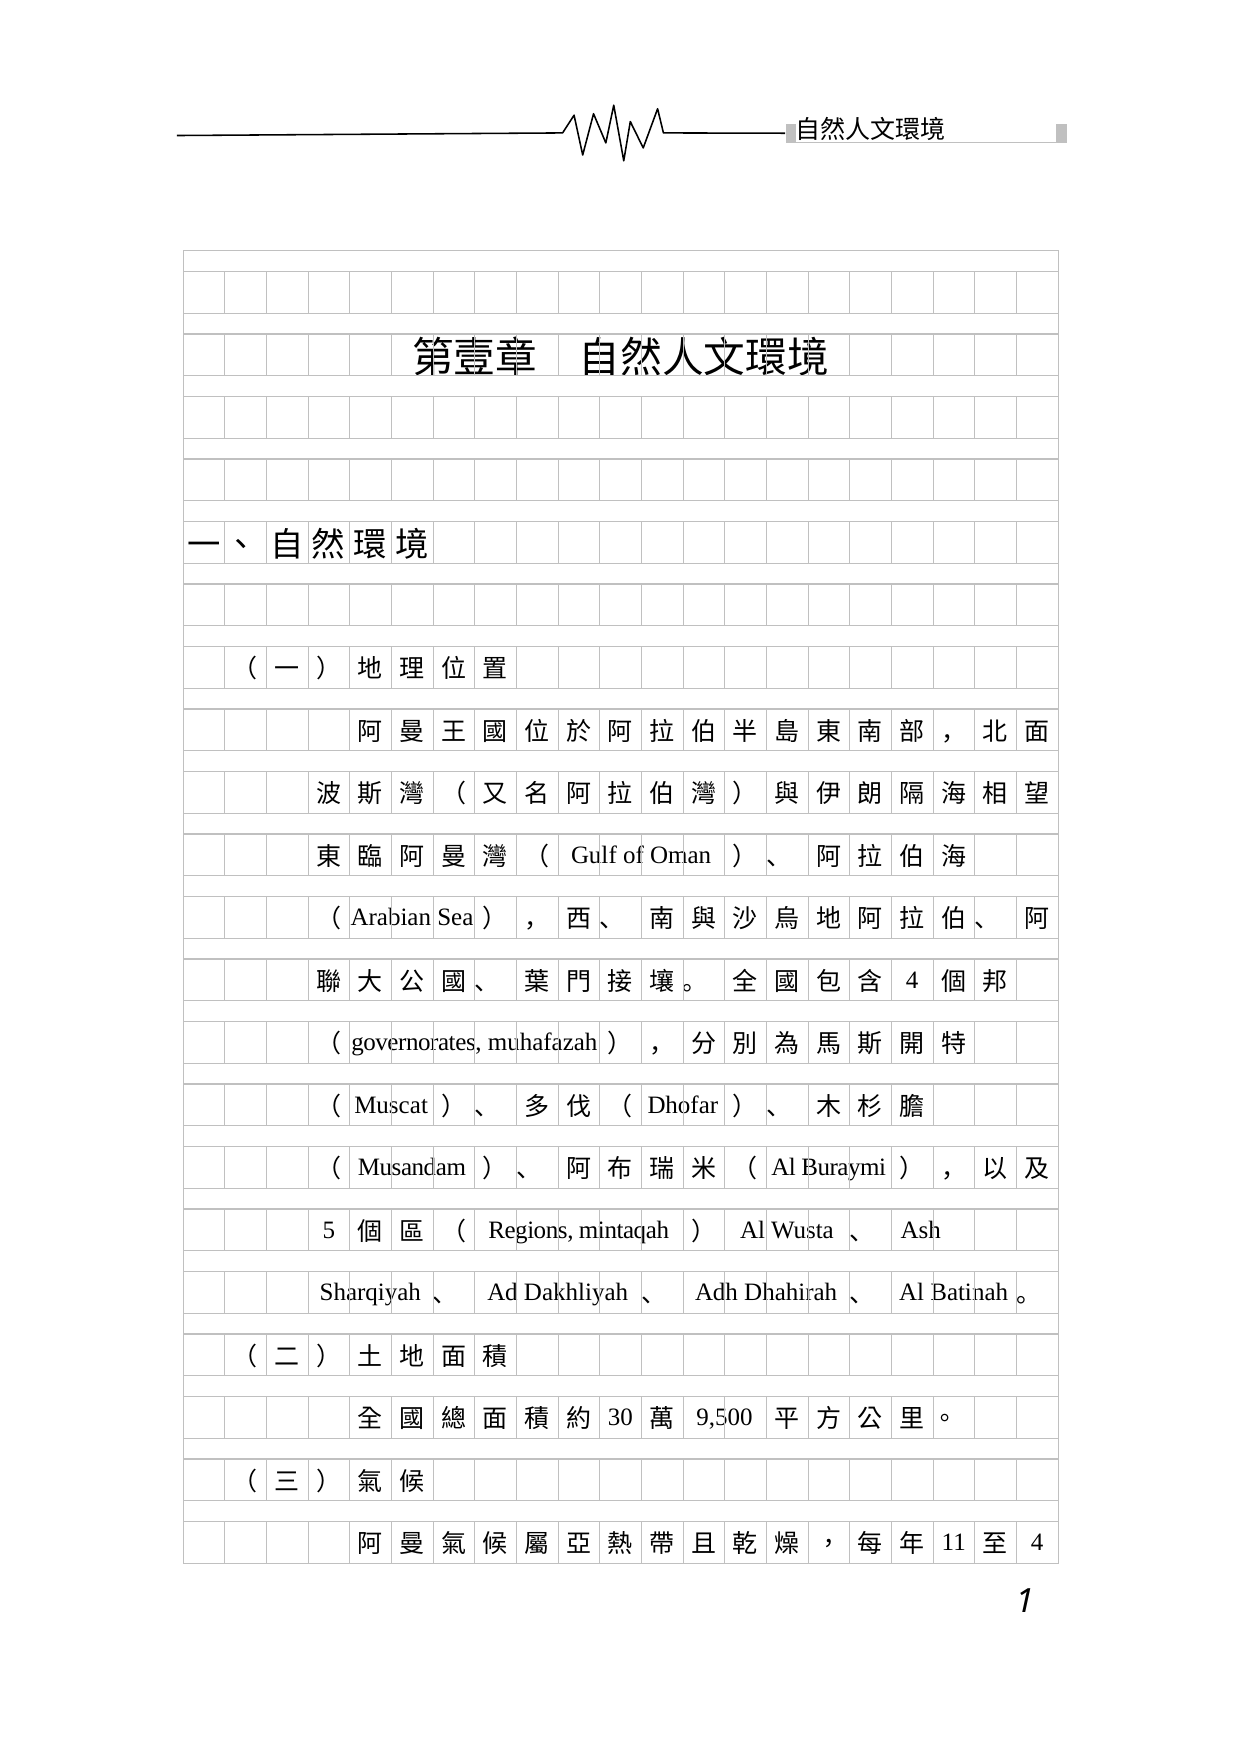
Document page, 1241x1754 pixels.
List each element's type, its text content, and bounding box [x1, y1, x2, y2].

text ） [309, 1460, 349, 1500]
text [434, 1460, 474, 1500]
text 地 [392, 1335, 433, 1375]
text [207, 1314, 1058, 1333]
text 一、自然環境 [892, 522, 933, 563]
text （ [225, 647, 266, 688]
text 全國總面積約30萬9,500平方公里。 [350, 1397, 391, 1438]
text [600, 1335, 641, 1375]
text 土 [350, 1335, 391, 1375]
text [207, 626, 1058, 646]
text 第壹章 自然人文環境 [850, 335, 891, 375]
text 位 [434, 647, 474, 688]
text 一、自然環境 [309, 522, 349, 563]
text 第壹章 自然人文環境 [267, 335, 308, 375]
text [975, 647, 1016, 688]
text 積 [475, 1335, 516, 1375]
text 第壹章 自然人文環境 [517, 335, 558, 375]
text 二 [267, 1335, 308, 1375]
text 一、自然環境 [267, 522, 308, 563]
text [809, 647, 849, 688]
text [850, 647, 891, 688]
text [725, 1460, 766, 1500]
text 置 [475, 647, 516, 688]
text 全國總面積約30萬9,500平方公里。 [309, 1397, 349, 1438]
text [1017, 1335, 1058, 1375]
text 全國總面積約30萬9,500平方公里。 [809, 1397, 849, 1438]
text 第壹章 自然人文環境 [1017, 335, 1058, 375]
text 一、自然環境 [517, 522, 558, 563]
text 全國總面積約30萬9,500平方公里。 [725, 1397, 766, 1438]
text [725, 647, 766, 688]
text [934, 1335, 974, 1375]
text 阿曼王國位於阿拉伯半島東南部，北面波斯灣（又名阿拉伯灣）與伊朗隔海相望東臨阿曼灣（Gulf of Oman）、阿拉伯海（Arabian Sea），西、南與沙烏地阿拉伯、阿聯大公國、葉門接壤。全國包含4個邦（governorates, muhafazah），分別為馬斯開特（Muscat）、多伐（Dhofar）、木杉膽（Musandam）、阿布瑞米（Al Buraymi），以及5個區（Regions, mintaqah）Al Wusta、Ash Sharqiyah、Ad Dakhliyah、Adh Dhahirah、Al Batinah。 [281, 1251, 1058, 1271]
text 第壹章 自然人文環境 [434, 335, 474, 375]
text 地 [350, 647, 391, 688]
text [892, 1460, 933, 1500]
text 阿曼王國位於阿拉伯半島東南部，北面波斯灣（又名阿拉伯灣）與伊朗隔海相望東臨阿曼灣（Gulf of Oman）、阿拉伯海（Arabian Sea），西、南與沙烏地阿拉伯、阿聯大公國、葉門接壤。全國包含4個邦（governorates, muhafazah），分別為馬斯開特（Muscat）、多伐（Dhofar）、木杉膽（Musandam）、阿布瑞米（Al Buraymi），以及5個區（Regions, mintaqah）Al Wusta、Ash Sharqiyah、Ad Dakhliyah、Adh Dhahirah、Al Batinah。 [281, 814, 1058, 833]
text [892, 647, 933, 688]
text 一、自然環境 [934, 522, 974, 563]
text [642, 1335, 683, 1375]
text [207, 1439, 1058, 1458]
text 一、自然環境 [225, 522, 266, 563]
text [809, 1335, 849, 1375]
text [600, 1460, 641, 1500]
text 第壹章 自然人文環境 [892, 335, 933, 375]
text [1017, 1460, 1058, 1500]
text 候 [392, 1460, 433, 1500]
text 全國總面積約30萬9,500平方公里。 [892, 1397, 933, 1438]
text 全國總面積約30萬9,500平方公里。 [559, 1397, 599, 1438]
text 全國總面積約30萬9,500平方公里。 [281, 1376, 1058, 1396]
text 三 [267, 1460, 308, 1500]
text [934, 1460, 974, 1500]
text 全國總面積約30萬9,500平方公里。 [934, 1397, 974, 1438]
text 一 [267, 647, 308, 688]
text [642, 647, 683, 688]
text [850, 1460, 891, 1500]
text [517, 647, 558, 688]
text 一、自然環境 [975, 522, 1016, 563]
text 一、自然環境 [642, 522, 683, 563]
text 理 [392, 647, 433, 688]
text [517, 1460, 558, 1500]
text 一、自然環境 [184, 501, 1058, 521]
text [975, 1335, 1016, 1375]
text 一、自然環境 [434, 522, 474, 563]
text 一、自然環境 [725, 522, 766, 563]
text 全國總面積約30萬9,500平方公里。 [767, 1397, 808, 1438]
text 阿曼王國位於阿拉伯半島東南部，北面波斯灣（又名阿拉伯灣）與伊朗隔海相望東臨阿曼灣（Gulf of Oman）、阿拉伯海（Arabian Sea），西、南與沙烏地阿拉伯、阿聯大公國、葉門接壤。全國包含4個邦（governorates, muhafazah），分別為馬斯開特（Muscat）、多伐（Dhofar）、木杉膽（Musandam）、阿布瑞米（Al Buraymi），以及5個區（Regions, mintaqah）Al Wusta、Ash Sharqiyah、Ad Dakhliyah、Adh Dhahirah、Al Batinah。 [281, 1189, 1058, 1208]
text 第壹章 自然人文環境 [668, 354, 683, 375]
text 全國總面積約30萬9,500平方公里。 [434, 1397, 474, 1438]
text 阿曼王國位於阿拉伯半島東南部，北面波斯灣（又名阿拉伯灣）與伊朗隔海相望東臨阿曼灣（Gulf of Oman）、阿拉伯海（Arabian Sea），西、南與沙烏地阿拉伯、阿聯大公國、葉門接壤。全國包含4個邦（governorates, muhafazah），分別為馬斯開特（Muscat）、多伐（Dhofar）、木杉膽（Musandam）、阿布瑞米（Al Buraymi），以及5個區（Regions, mintaqah）Al Wusta、Ash Sharqiyah、Ad Dakhliyah、Adh Dhahirah、Al Batinah。 [281, 1064, 1058, 1083]
text 阿曼王國位於阿拉伯半島東南部，北面波斯灣（又名阿拉伯灣）與伊朗隔海相望東臨阿曼灣（Gulf of Oman）、阿拉伯海（Arabian Sea），西、南與沙烏地阿拉伯、阿聯大公國、葉門接壤。全國包含4個邦（governorates, muhafazah），分別為馬斯開特（Muscat）、多伐（Dhofar）、木杉膽（Musandam）、阿布瑞米（Al Buraymi），以及5個區（Regions, mintaqah）Al Wusta、Ash Sharqiyah、Ad Dakhliyah、Adh Dhahirah、Al Batinah。 [281, 1126, 1058, 1146]
text 一、自然環境 [350, 522, 391, 563]
text [725, 1335, 766, 1375]
text 第壹章 自然人文環境 [309, 335, 349, 375]
text 阿曼王國位於阿拉伯半島東南部，北面波斯灣（又名阿拉伯灣）與伊朗隔海相望東臨阿曼灣（Gulf of Oman）、阿拉伯海（Arabian Sea），西、南與沙烏地阿拉伯、阿聯大公國、葉門接壤。全國包含4個邦（governorates, muhafazah），分別為馬斯開特（Muscat）、多伐（Dhofar）、木杉膽（Musandam）、阿布瑞米（Al Buraymi），以及5個區（Regions, mintaqah）Al Wusta、Ash Sharqiyah、Ad Dakhliyah、Adh Dhahirah、Al Batinah。 [281, 751, 1058, 771]
text [767, 1460, 808, 1500]
text [517, 1335, 558, 1375]
text （ [225, 1335, 266, 1375]
text 一、自然環境 [184, 522, 224, 563]
text [207, 1335, 224, 1375]
text [207, 1460, 224, 1500]
text 第壹章 自然人文環境 [809, 335, 849, 375]
text 第壹章 自然人文環境 [225, 335, 266, 375]
text 一、自然環境 [684, 522, 724, 563]
text 阿曼王國位於阿拉伯半島東南部，北面波斯灣（又名阿拉伯灣）與伊朗隔海相望東臨阿曼灣（Gulf of Oman）、阿拉伯海（Arabian Sea），西、南與沙烏地阿拉伯、阿聯大公國、葉門接壤。全國包含4個邦（governorates, muhafazah），分別為馬斯開特（Muscat）、多伐（Dhofar）、木杉膽（Musandam）、阿布瑞米（Al Buraymi），以及5個區（Regions, mintaqah）Al Wusta、Ash Sharqiyah、Ad Dakhliyah、Adh Dhahirah、Al Batinah。 [281, 939, 1058, 958]
text [600, 647, 641, 688]
text 第壹章 自然人文環境 [600, 335, 641, 375]
text 全國總面積約30萬9,500平方公里。 [392, 1397, 433, 1438]
text [934, 647, 974, 688]
text 面 [434, 1335, 474, 1375]
text 第壹章 自然人文環境 [767, 335, 808, 375]
text 阿曼王國位於阿拉伯半島東南部，北面波斯灣（又名阿拉伯灣）與伊朗隔海相望東臨阿曼灣（Gulf of Oman）、阿拉伯海（Arabian Sea），西、南與沙烏地阿拉伯、阿聯大公國、葉門接壤。全國包含4個邦（governorates, muhafazah），分別為馬斯開特（Muscat）、多伐（Dhofar）、木杉膽（Musandam）、阿布瑞米（Al Buraymi），以及5個區（Regions, mintaqah）Al Wusta、Ash Sharqiyah、Ad Dakhliyah、Adh Dhahirah、Al Batinah。 [281, 876, 1058, 896]
text 全國總面積約30萬9,500平方公里。 [850, 1397, 891, 1438]
text [559, 1335, 599, 1375]
text 一、自然環境 [1017, 522, 1058, 563]
text 第壹章 自然人文環境 [392, 335, 433, 375]
text [809, 1460, 849, 1500]
text 一、自然環境 [850, 522, 891, 563]
text [1017, 647, 1058, 688]
text [642, 1460, 683, 1500]
text 全國總面積約30萬9,500平方公里。 [281, 1397, 308, 1438]
text [767, 647, 808, 688]
text 第壹章 自然人文環境 [684, 335, 724, 375]
text 全國總面積約30萬9,500平方公里。 [975, 1397, 1016, 1438]
text 氣 [350, 1460, 391, 1500]
text [767, 1335, 808, 1375]
text 全國總面積約30萬9,500平方公里。 [475, 1397, 516, 1438]
text 第壹章 自然人文環境 [725, 335, 766, 375]
text [892, 1335, 933, 1375]
text 阿曼王國位於阿拉伯半島東南部，北面波斯灣（又名阿拉伯灣）與伊朗隔海相望東臨阿曼灣（Gulf of Oman）、阿拉伯海（Arabian Sea），西、南與沙烏地阿拉伯、阿聯大公國、葉門接壤。全國包含4個邦（governorates, muhafazah），分別為馬斯開特（Muscat）、多伐（Dhofar）、木杉膽（Musandam）、阿布瑞米（Al Buraymi），以及5個區（Regions, mintaqah）Al Wusta、Ash Sharqiyah、Ad Dakhliyah、Adh Dhahirah、Al Batinah。 [281, 1001, 1058, 1021]
text 一、自然環境 [475, 522, 516, 563]
text 第壹章 自然人文環境 [642, 335, 683, 375]
text 全國總面積約30萬9,500平方公里。 [600, 1397, 641, 1438]
text 第壹章 自然人文環境 [184, 314, 1058, 333]
text 一、自然環境 [392, 522, 433, 563]
text 全國總面積約30萬9,500平方公里。 [684, 1397, 724, 1438]
text ） [309, 1335, 349, 1375]
text 第壹章 自然人文環境 [684, 357, 699, 375]
text [684, 1335, 724, 1375]
text 全國總面積約30萬9,500平方公里。 [642, 1397, 683, 1438]
text [207, 647, 224, 688]
text [850, 1335, 891, 1375]
text 一、自然環境 [767, 522, 808, 563]
text [975, 1460, 1016, 1500]
text 第壹章 自然人文環境 [184, 335, 224, 375]
text [684, 647, 724, 688]
text 一、自然環境 [559, 522, 599, 563]
text 一、自然環境 [809, 522, 849, 563]
text ） [309, 647, 349, 688]
text [559, 1460, 599, 1500]
text 全國總面積約30萬9,500平方公里。 [517, 1397, 558, 1438]
text 第壹章 自然人文環境 [934, 335, 974, 375]
text [684, 1460, 724, 1500]
text 第壹章 自然人文環境 [350, 335, 391, 375]
text 第壹章 自然人文環境 [559, 335, 599, 375]
text 阿曼氣候屬亞熱帶且乾燥，每年11至4月間，白天氣候溫暖舒適，晚上氣溫較為偏低；在5至10月間，氣候炎熱較為潮濕，而在7、8月間最高溫可達攝氏50度。冬季會有陣雨，平均每年度降雨量110mm，偶爾可見沙塵暴。 [281, 1501, 1058, 1521]
text 全國總面積約30萬9,500平方公里。 [1017, 1397, 1058, 1438]
text 第壹章 自然人文環境 [475, 335, 516, 375]
text （ [225, 1460, 266, 1500]
text [559, 647, 599, 688]
text 一、自然環境 [600, 522, 641, 563]
text 阿曼王國位於阿拉伯半島東南部，北面波斯灣（又名阿拉伯灣）與伊朗隔海相望東臨阿曼灣（Gulf of Oman）、阿拉伯海（Arabian Sea），西、南與沙烏地阿拉伯、阿聯大公國、葉門接壤。全國包含4個邦（governorates, muhafazah），分別為馬斯開特（Muscat）、多伐（Dhofar）、木杉膽（Musandam）、阿布瑞米（Al Buraymi），以及5個區（Regions, mintaqah）Al Wusta、Ash Sharqiyah、Ad Dakhliyah、Adh Dhahirah、Al Batinah。 [281, 689, 1058, 708]
text [475, 1460, 516, 1500]
text 第壹章 自然人文環境 [975, 335, 1016, 375]
